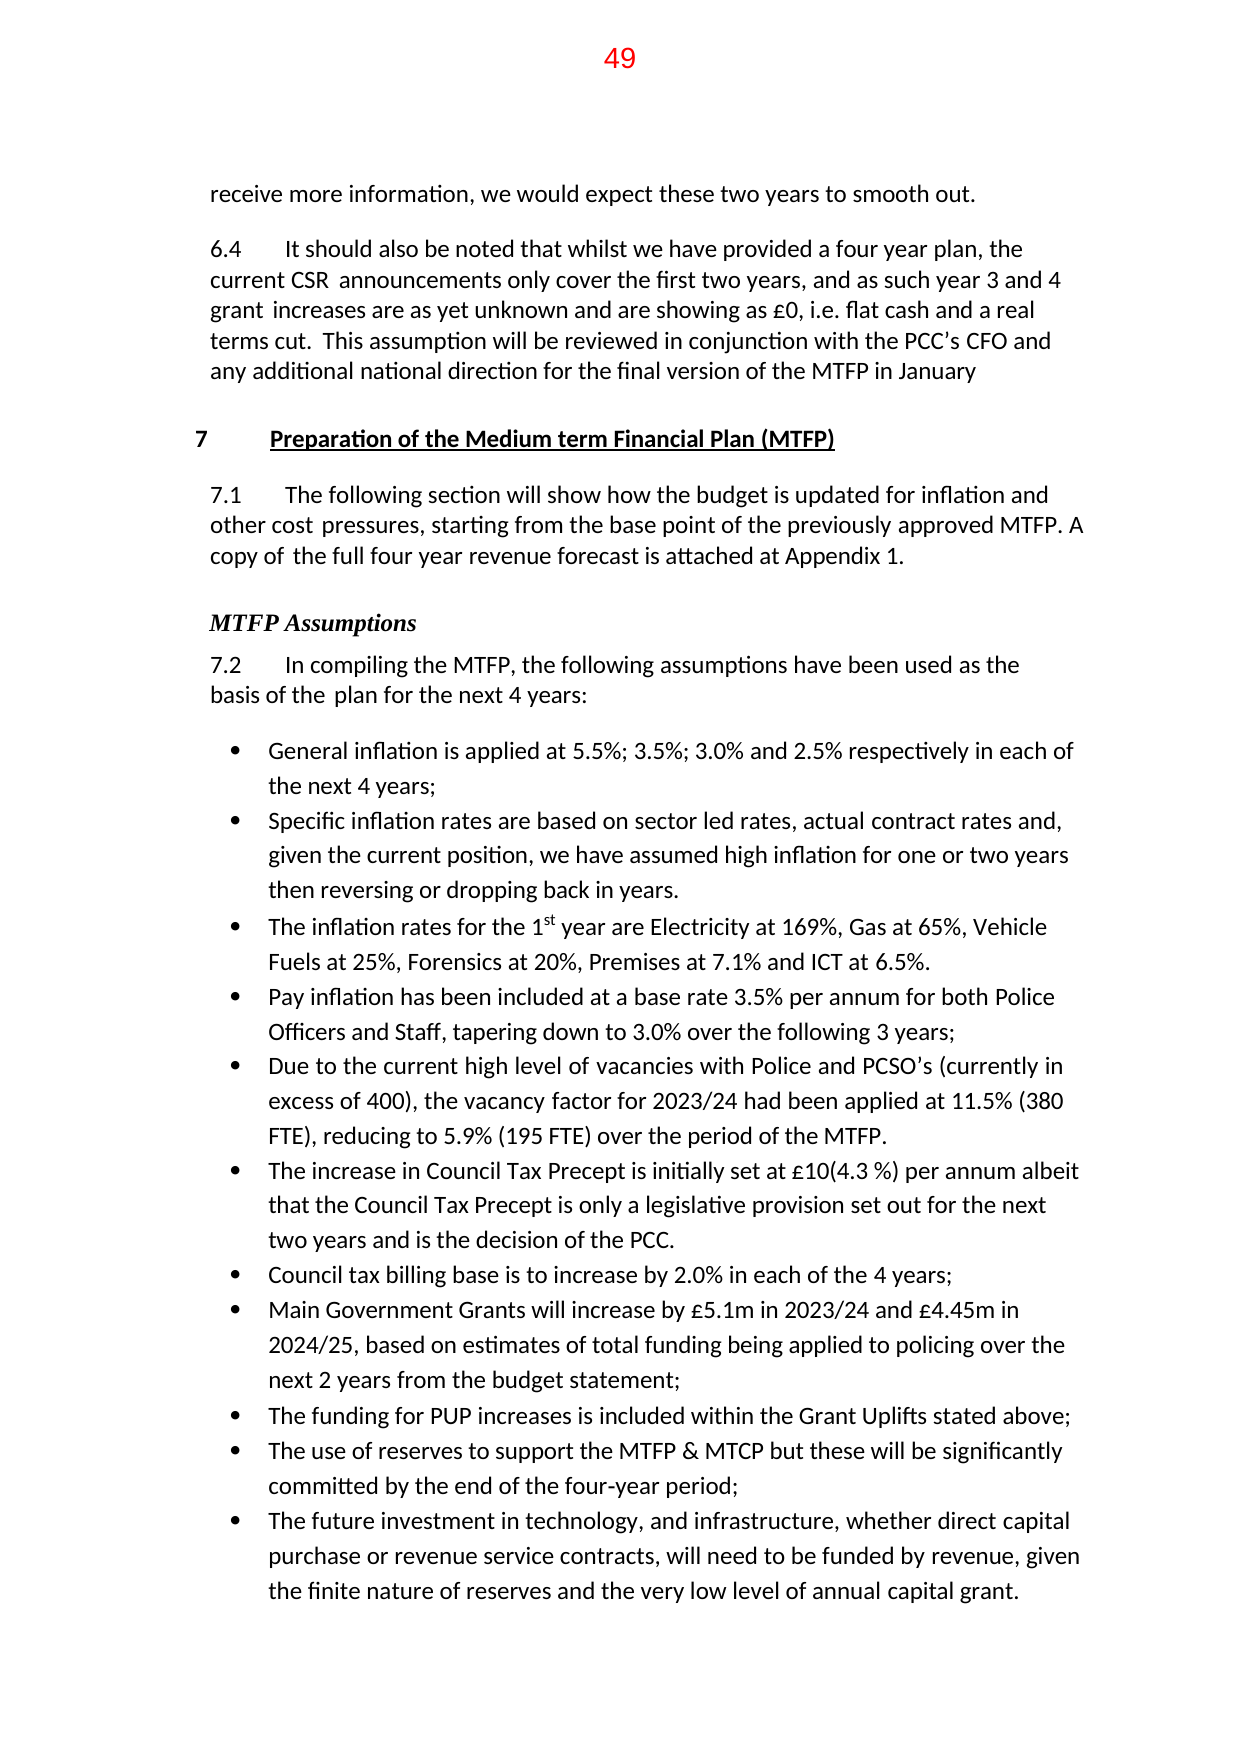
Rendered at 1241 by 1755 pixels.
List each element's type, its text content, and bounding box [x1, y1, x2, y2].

list Pay inflation has been included at a base rate 3.5% per annum for both Police Officers and Staff, tapering down to 3.0% over the following 3 years; [231, 981, 1056, 1046]
list The funding for PUP increases is included within the Grant Uplifts stated above; [231, 1399, 1101, 1431]
list General inflation is applied at 5.5%; 3.5%; 3.0% and 2.5% respectively in each of the next 4 years; [231, 735, 1077, 800]
list The future investment in technology, and infrastructure, whether direct capital purchase or revenue service contracts, will need to be funded by revenue, given the finite nature of reserves and the very low level of annual capital grant. [231, 1505, 1082, 1605]
list The inflation rates for the 1st year are Electricity at 169%, Gas at 65%, Vehicle Fuels at 25%, Forensics at 20%, Premises at 7.1% and ICT at 6.5%. [231, 909, 1052, 976]
text MTFP Assumptions [209, 608, 1101, 637]
list Preparation of the Medium term Financial Plan (MTFP) [195, 423, 1101, 454]
list Main Government Grants will increase by £5.1m in 2023/24 and £4.45m in 2024/25, based on estimates of total funding being applied to policing over the next 2 years from the budget statement; [231, 1294, 1072, 1395]
list It should also be noted that whilst we have provided a four year plan, the current CSR announcements only cover the first two years, and as such year 3 and 4 grant increases are as yet unknown and are showing as £0, i.e. flat cash and a real terms cut. This assumption will be reviewed in conjunction with the PCC’s CFO and any additional national direction for the final version of the MTFP in January [210, 233, 1090, 386]
list Specific inflation rates are based on sector led rates, actual contract rates and, given the current position, we have assumed high inflation for one or two years then reversing or dropping back in years. [231, 805, 1072, 905]
text receive more information, we would expect these two years to smooth out. [210, 178, 1101, 208]
list The following section will show how the budget is updated for inflation and other cost pressures, starting from the base point of the previously approved MTFP. A copy of the full four year revenue forecast is attached at Appendix 1. [210, 479, 1085, 570]
list The increase in Council Tax Precept is initially set at £10(4.3 %) per annum albeit that the Council Tax Precept is only a legislative provision set out for the next two years and is the decision of the PCC. [231, 1155, 1083, 1255]
list The use of reserves to support the MTFP & MTCP but these will be significantly committed by the end of the four‐year period; [231, 1436, 1067, 1501]
list In compiling the MTFP, the following assumptions have been used as the basis of the plan for the next 4 years: [210, 649, 1072, 710]
list Due to the current high level of vacancies with Police and PCSO’s (currently in excess of 400), the vacancy factor for 2023/24 had been applied at 11.5% (380 FTE), reducing to 5.9% (195 FTE) over the period of the MTFP. [231, 1051, 1064, 1151]
list Council tax billing base is to increase by 2.0% in each of the 4 years; [231, 1259, 1101, 1290]
